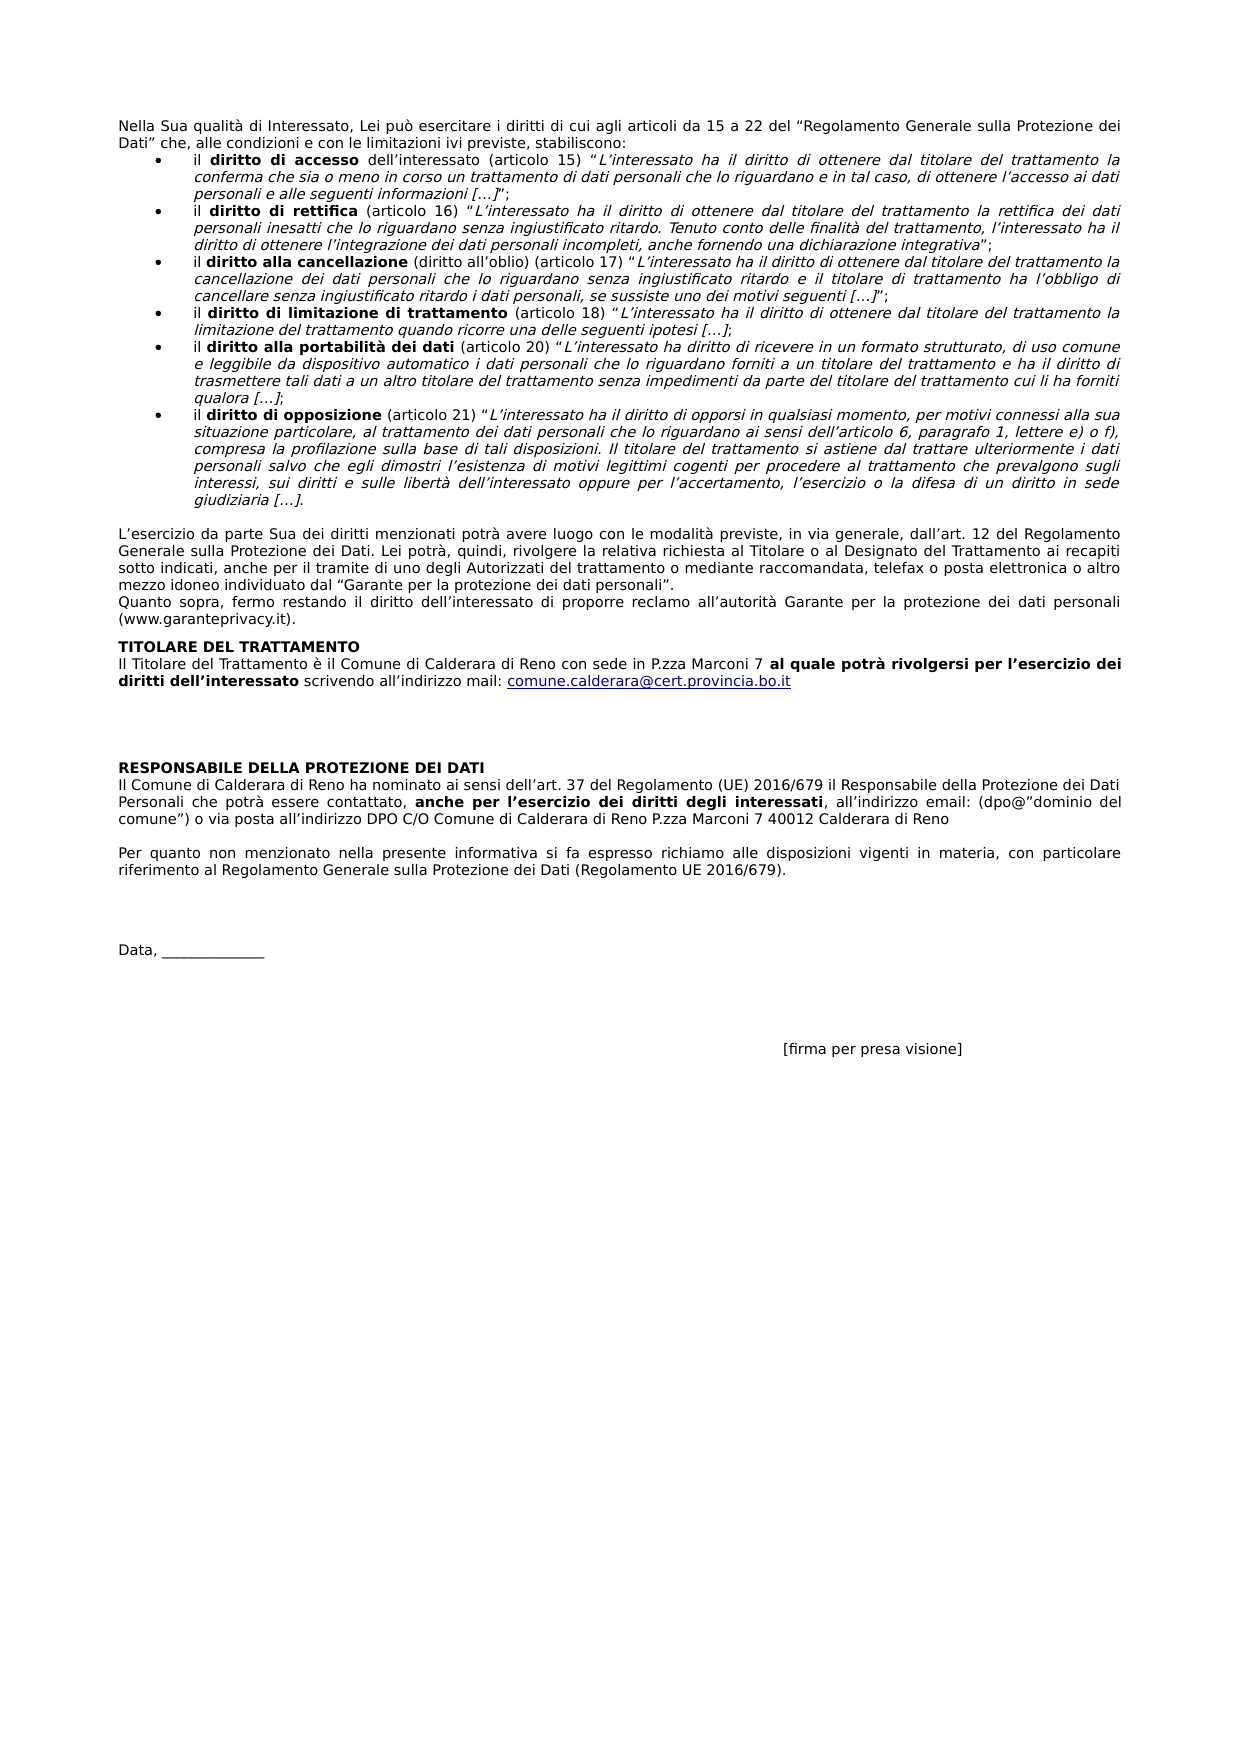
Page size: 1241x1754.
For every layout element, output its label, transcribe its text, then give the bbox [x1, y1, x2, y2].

text Il Comune di Calderara di Reno ha nominato ai sensi dell’art. 37 del Regolamento (UE) 2016/679 il Responsabile della Protezione dei Dati Personali che potrà essere contattato, anche per l’esercizio dei diritti degli interessati, all’indirizzo email: (dpo@”dominio del comune”) o via posta all’indirizzo DPO C/O Comune di Calderara di Reno P.zza Marconi 7 40012 Calderara di Reno [118, 777, 1122, 828]
list il diritto alla portabilità dei dati (articolo 20) “L’interessato ha diritto di ricevere in un formato strutturato, di uso comune e leggibile da dispositivo automatico i dati personali che lo riguardano forniti a un titolare del trattamento e ha il diritto di trasmettere tali dati a un altro titolare del trattamento senza impedimenti da parte del titolare del trattamento cui li ha forniti qualora […]; [156, 339, 1122, 407]
list il diritto di limitazione di trattamento (articolo 18) “L’interessato ha il diritto di ottenere dal titolare del trattamento la limitazione del trattamento quando ricorre una delle seguenti ipotesi […]; [156, 305, 1122, 339]
text Nella Sua qualità di Interessato, Lei può esercitare i diritti di cui agli articoli da 15 a 22 del “Regolamento Generale sulla Protezione dei Dati” che, alle condizioni e con le limitazioni ivi previste, stabiliscono: [118, 118, 1122, 152]
text Per quanto non menzionato nella presente informativa si fa espresso richiamo alle disposizioni vigenti in materia, con particolare riferimento al Regolamento Generale sulla Protezione dei Dati (Regolamento UE 2016/679). [118, 845, 1122, 879]
text RESPONSABILE DELLA PROTEZIONE DEI DATI [118, 760, 1122, 777]
list il diritto alla cancellazione (diritto all’oblio) (articolo 17) “L’interessato ha il diritto di ottenere dal titolare del trattamento la cancellazione dei dati personali che lo riguardano senza ingiustificato ritardo e il titolare di trattamento ha l’obbligo di cancellare senza ingiustificato ritardo i dati personali, se sussiste uno dei motivi seguenti […]”; [156, 254, 1122, 305]
text TITOLARE DEL TRATTAMENTO [118, 639, 1122, 656]
list il diritto di accesso dell’interessato (articolo 15) “L’interessato ha il diritto di ottenere dal titolare del trattamento la conferma che sia o meno in corso un trattamento di dati personali che lo riguardano e in tal caso, di ottenere l’accesso ai dati personali e alle seguenti informazioni […]”; [156, 152, 1122, 203]
text L’esercizio da parte Sua dei diritti menzionati potrà avere luogo con le modalità previste, in via generale, dall’art. 12 del Regolamento Generale sulla Protezione dei Dati. Lei potrà, quindi, rivolgere la relativa richiesta al Titolare o al Designato del Trattamento ai recapiti sotto indicati, anche per il tramite di uno degli Autorizzati del trattamento o mediante raccomandata, telefax o posta elettronica o altro mezzo idoneo individuato dal “Garante per la protezione dei dati personali”. [118, 526, 1122, 593]
text [firma per presa visione] [118, 1041, 1122, 1057]
text Il Titolare del Trattamento è il Comune di Calderara di Reno con sede in P.zza Marconi 7 al quale potrà rivolgersi per l’esercizio dei diritti dell’interessato scrivendo all’indirizzo mail: comune.calderara@cert.provincia.bo.it [118, 656, 1122, 690]
list il diritto di opposizione (articolo 21) “L’interessato ha il diritto di opporsi in qualsiasi momento, per motivi connessi alla sua situazione particolare, al trattamento dei dati personali che lo riguardano ai sensi dell’articolo 6, paragrafo 1, lettere e) o f), compresa la profilazione sulla base di tali disposizioni. Il titolare del trattamento si astiene dal trattare ulteriormente i dati personali salvo che egli dimostri l’esistenza di motivi legittimi cogenti per procedere al trattamento che prevalgono sugli interessi, sui diritti e sulle libertà dell’interessato oppure per l’accertamento, l’esercizio o la difesa di un diritto in sede giudiziaria […]. [156, 407, 1122, 509]
text Quanto sopra, fermo restando il diritto dell’interessato di proporre reclamo all’autorità Garante per la protezione dei dati personali (www.garanteprivacy.it). [118, 593, 1122, 627]
list il diritto di rettifica (articolo 16) “L’interessato ha il diritto di ottenere dal titolare del trattamento la rettifica dei dati personali inesatti che lo riguardano senza ingiustificato ritardo. Tenuto conto delle finalità del trattamento, l’interessato ha il diritto di ottenere l’integrazione dei dati personali incompleti, anche fornendo una dichiarazione integrativa”; [156, 203, 1122, 254]
text Data, ______________ [118, 942, 1122, 959]
